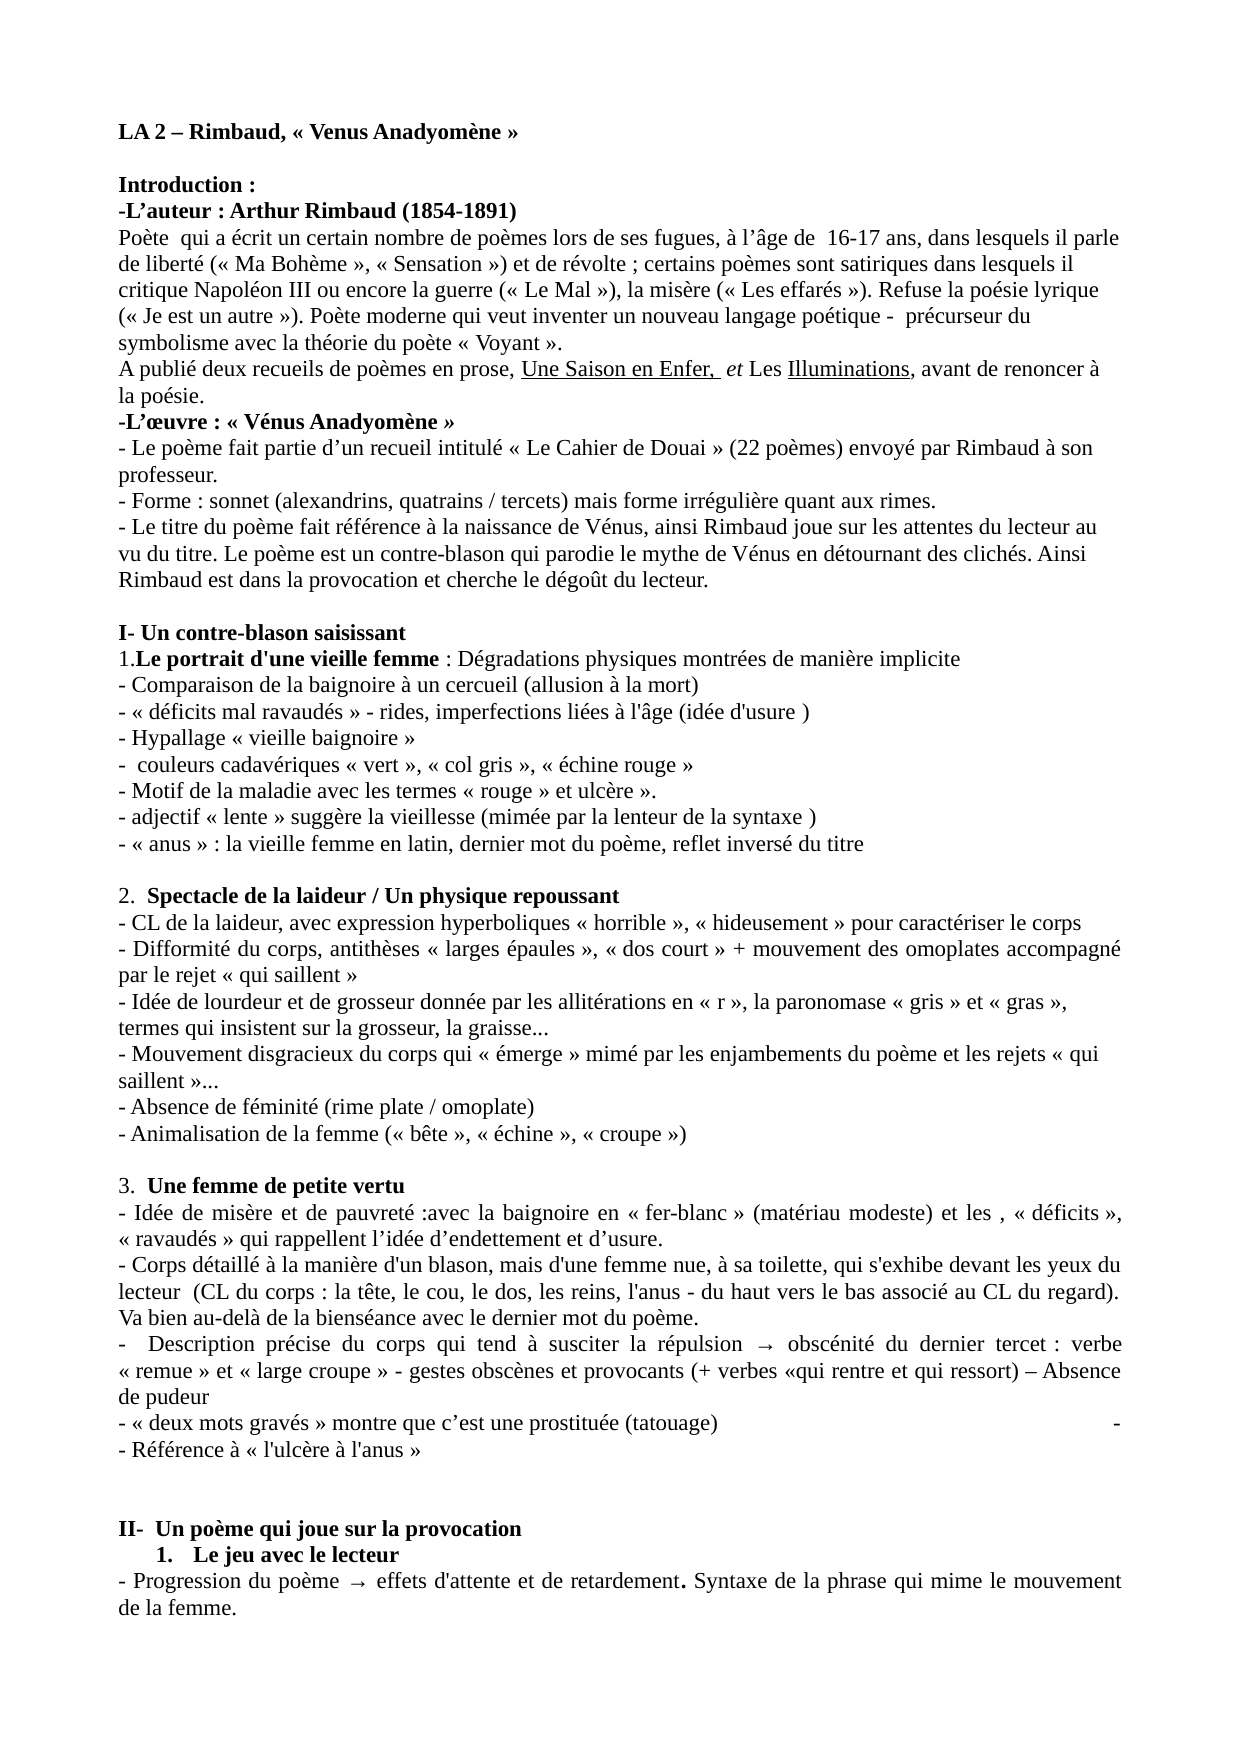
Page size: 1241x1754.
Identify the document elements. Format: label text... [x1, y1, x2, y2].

text - Forme : sonnet (alexandrins, quatrains / tercets) mais forme irrégulière quant aux rimes. [118, 487, 1122, 513]
text -L’auteur : Arthur Rimbaud (1854-1891) [118, 197, 1122, 223]
text - Le titre du poème fait référence à la naissance de Vénus, ainsi Rimbaud joue sur les attentes du lecteur au vu du titre. Le poème est un contre-blason qui parodie le mythe de Vénus en détournant des clichés. Ainsi Rimbaud est dans la provocation et cherche le dégoût du lecteur. [118, 513, 1122, 592]
text - Difformité du corps, antithèses « larges épaules », « dos court » + mouvement des omoplates accompagné par le rejet « qui saillent » [118, 935, 1122, 988]
text Poète qui a écrit un certain nombre de poèmes lors de ses fugues, à l’âge de 16-17 ans, dans lesquels il parle de liberté (« Ma Bohème », « Sensation ») et de révolte ; certains poèmes sont satiriques dans lesquels il critique Napoléon III ou encore la guerre (« Le Mal »), la misère (« Les effarés »). Refuse la poésie lyrique (« Je est un autre »). Poète moderne qui veut inventer un nouveau langage poétique - précurseur du symbolisme avec la théorie du poète « Voyant ». [118, 223, 1122, 355]
text - Motif de la maladie avec les termes « rouge » et ulcère ». [118, 777, 1122, 803]
text - CL de la laideur, avec expression hyperboliques « horrible », « hideusement » pour caractériser le corps [118, 909, 1122, 935]
text 1.Le portrait d'une vieille femme : Dégradations physiques montrées de manière implicite [118, 645, 1122, 672]
text - Progression du poème → effets d'attente et de retardement. Syntaxe de la phrase qui mime le mouvement de la femme. [118, 1568, 1122, 1620]
text - « anus » : la vieille femme en latin, dernier mot du poème, reflet inversé du titre [118, 830, 1122, 856]
text A publié deux recueils de poèmes en prose, Une Saison en Enfer, et Les Illuminations, avant de renoncer à la poésie. [118, 355, 1122, 408]
text - Mouvement disgracieux du corps qui « émerge » mimé par les enjambements du poème et les rejets « qui saillent »... [118, 1041, 1122, 1093]
text I- Un contre-blason saisissant [118, 619, 1122, 645]
text - couleurs cadavériques « vert », « col gris », « échine rouge » [118, 751, 1122, 777]
text - Corps détaillé à la manière d'un blason, mais d'une femme nue, à sa toilette, qui s'exhibe devant les yeux du lecteur (CL du corps : la tête, le cou, le dos, les reins, l'anus - du haut vers le bas associé au CL du regard). Va bien au-delà de la bienséance avec le dernier mot du poème. [118, 1251, 1122, 1330]
text - Hypallage « vieille baignoire » [118, 724, 1122, 751]
text - « deux mots gravés » montre que c’est une prostituée (tatouage) - - Référence à « l'ulcère à l'anus » [118, 1409, 1122, 1462]
text LA 2 – Rimbaud, « Venus Anadyomène » [118, 118, 1122, 144]
text 3. Une femme de petite vertu [118, 1172, 1122, 1199]
text - Animalisation de la femme (« bête », « échine », « croupe ») [118, 1119, 1122, 1146]
text - Comparaison de la baignoire à un cercueil (allusion à la mort) [118, 672, 1122, 698]
text 2. Spectacle de la laideur / Un physique repoussant [118, 882, 1122, 909]
text - Idée de misère et de pauvreté :avec la baignoire en « fer-blanc » (matériau modeste) et les , « déficits », « ravaudés » qui rappellent l’idée d’endettement et d’usure. [118, 1199, 1122, 1251]
text -L’œuvre : « Vénus Anadyomène » [118, 408, 1122, 434]
text - Description précise du corps qui tend à susciter la répulsion → obscénité du dernier tercet : verbe « remue » et « large croupe » - gestes obscènes et provocants (+ verbes «qui rentre et qui ressort) – Absence de pudeur [118, 1330, 1122, 1409]
list Le jeu avec le lecteur [156, 1541, 1122, 1568]
text - Le poème fait partie d’un recueil intitulé « Le Cahier de Douai » (22 poèmes) envoyé par Rimbaud à son professeur. [118, 434, 1122, 487]
text - « déficits mal ravaudés » - rides, imperfections liées à l'âge (idée d'usure ) [118, 698, 1122, 724]
text - adjectif « lente » suggère la vieillesse (mimée par la lenteur de la syntaxe ) [118, 803, 1122, 830]
text Introduction : [118, 171, 1122, 197]
text II- Un poème qui joue sur la provocation [118, 1515, 1122, 1541]
text - Idée de lourdeur et de grosseur donnée par les allitérations en « r », la paronomase « gris » et « gras », termes qui insistent sur la grosseur, la graisse... [118, 988, 1122, 1041]
text - Absence de féminité (rime plate / omoplate) [118, 1093, 1122, 1119]
